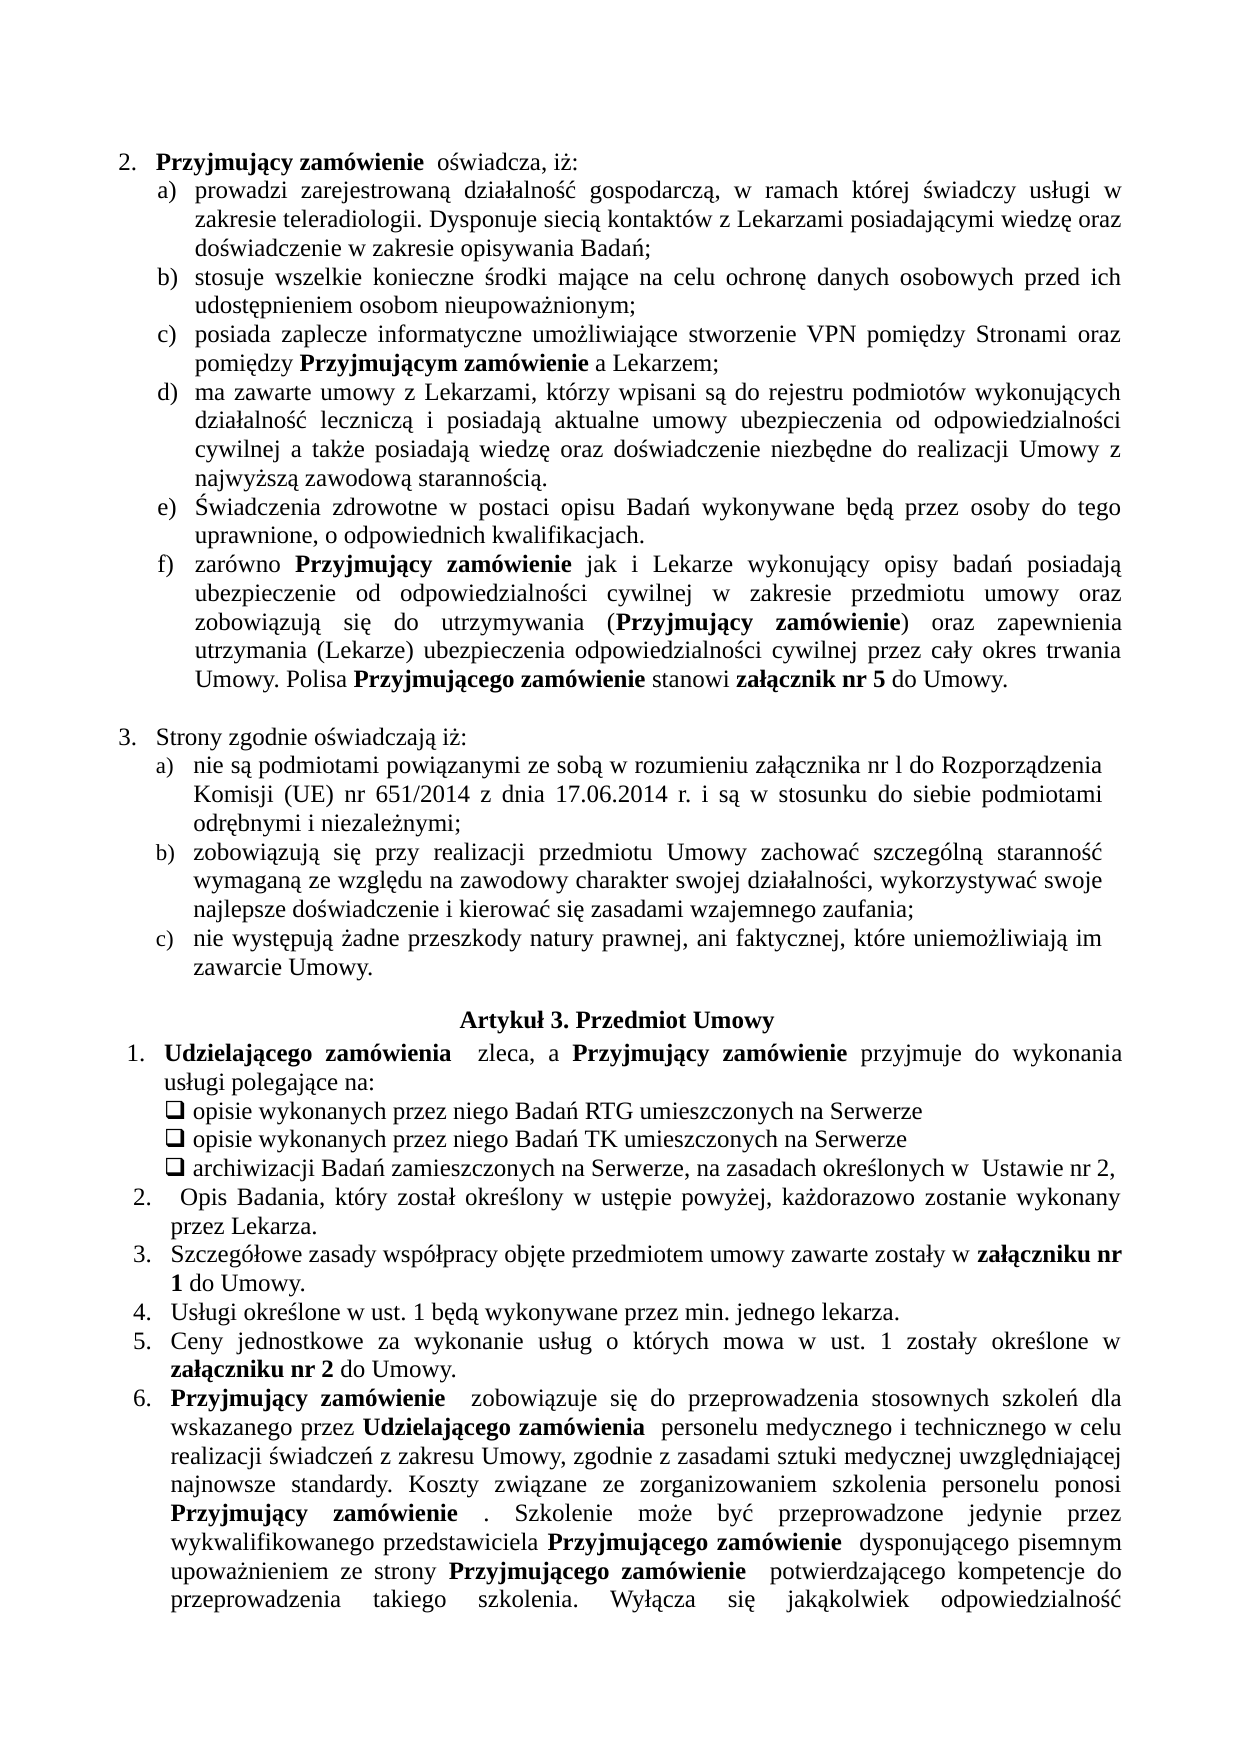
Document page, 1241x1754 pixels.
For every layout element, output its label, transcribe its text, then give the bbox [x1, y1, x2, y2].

list ma zawarte umowy z Lekarzami, którzy wpisani są do rejestru podmiotów wykonujących działalność leczniczą i posiadają aktualne umowy ubezpieczenia od odpowiedzialności cywilnej a także posiadają wiedzę oraz doświadczenie niezbędne do realizacji Umowy z najwyższą zawodową starannością. [157, 377, 1122, 492]
list prowadzi zarejestrowaną działalność gospodarczą, w ramach której świadczy usługi w zakresie teleradiologii. Dysponuje siecią kontaktów z Lekarzami posiadającymi wiedzę oraz doświadczenie w zakresie opisywania Badań; [157, 176, 1122, 262]
list nie są podmiotami powiązanymi ze sobą w rozumieniu załącznika nr l do Rozporządzenia Komisji (UE) nr 651/2014 z dnia 17.06.2014 r. i są w stosunku do siebie podmiotami odrębnymi i niezależnymi; [156, 751, 1103, 837]
list Strony zgodnie oświadczają iż: [118, 722, 1122, 751]
list Opis Badania, który został określony w ustępie powyżej, każdorazowo zostanie wykonany przez Lekarza. [133, 1182, 1122, 1239]
list nie występują żadne przeszkody natury prawnej, ani faktycznej, które uniemożliwiają im zawarcie Umowy. [156, 923, 1103, 981]
list zobowiązują się przy realizacji przedmiotu Umowy zachować szczególną staranność wymaganą ze względu na zawodowy charakter swojej działalności, wykorzystywać swoje najlepsze doświadczenie i kierować się zasadami wzajemnego zaufania; [156, 837, 1103, 923]
list Ceny jednostkowe za wykonanie usług o których mowa w ust. 1 zostały określone w załączniku nr 2 do Umowy. [133, 1326, 1122, 1383]
text  opisie wykonanych przez niego Badań TK umieszczonych na Serwerze [164, 1124, 1122, 1153]
list stosuje wszelkie konieczne środki mające na celu ochronę danych osobowych przed ich udostępnieniem osobom nieupoważnionym; [157, 262, 1122, 319]
list Szczegółowe zasady współpracy objęte przedmiotem umowy zawarte zostały w załączniku nr 1 do Umowy. [133, 1239, 1122, 1297]
text  opisie wykonanych przez niego Badań RTG umieszczonych na Serwerze [164, 1096, 1122, 1124]
text Artykuł 3. Przedmiot Umowy [118, 1005, 1122, 1033]
list Usługi określone w ust. 1 będą wykonywane przez min. jednego lekarza. [133, 1297, 1122, 1326]
list Przyjmujący zamówienie oświadcza, iż: [118, 147, 1122, 176]
text  archiwizacji Badań zamieszczonych na Serwerze, na zasadach określonych w Ustawie nr 2, [164, 1153, 1122, 1182]
list Świadczenia zdrowotne w postaci opisu Badań wykonywane będą przez osoby do tego uprawnione, o odpowiednich kwalifikacjach. [157, 492, 1122, 549]
list posiada zaplecze informatyczne umożliwiające stworzenie VPN pomiędzy Stronami oraz pomiędzy Przyjmującym zamówienie a Lekarzem; [157, 319, 1122, 377]
list Udzielającego zamówienia zleca, a Przyjmujący zamówienie przyjmuje do wykonania usługi polegające na: [126, 1038, 1122, 1096]
list Przyjmujący zamówienie zobowiązuje się do przeprowadzenia stosownych szkoleń dla wskazanego przez Udzielającego zamówienia personelu medycznego i technicznego w celu realizacji świadczeń z zakresu Umowy, zgodnie z zasadami sztuki medycznej uwzględniającej najnowsze standardy. Koszty związane ze zorganizowaniem szkolenia personelu ponosi Przyjmujący zamówienie . Szkolenie może być przeprowadzone jedynie przez wykwalifikowanego przedstawiciela Przyjmującego zamówienie dysponującego pisemnym upoważnieniem ze strony Przyjmującego zamówienie potwierdzającego kompetencje do przeprowadzenia takiego szkolenia. Wyłącza się jakąkolwiek odpowiedzialność [133, 1383, 1122, 1613]
list zarówno Przyjmujący zamówienie jak i Lekarze wykonujący opisy badań posiadają ubezpieczenie od odpowiedzialności cywilnej w zakresie przedmiotu umowy oraz zobowiązują się do utrzymywania (Przyjmujący zamówienie) oraz zapewnienia utrzymania (Lekarze) ubezpieczenia odpowiedzialności cywilnej przez cały okres trwania Umowy. Polisa Przyjmującego zamówienie stanowi załącznik nr 5 do Umowy. [157, 549, 1122, 693]
